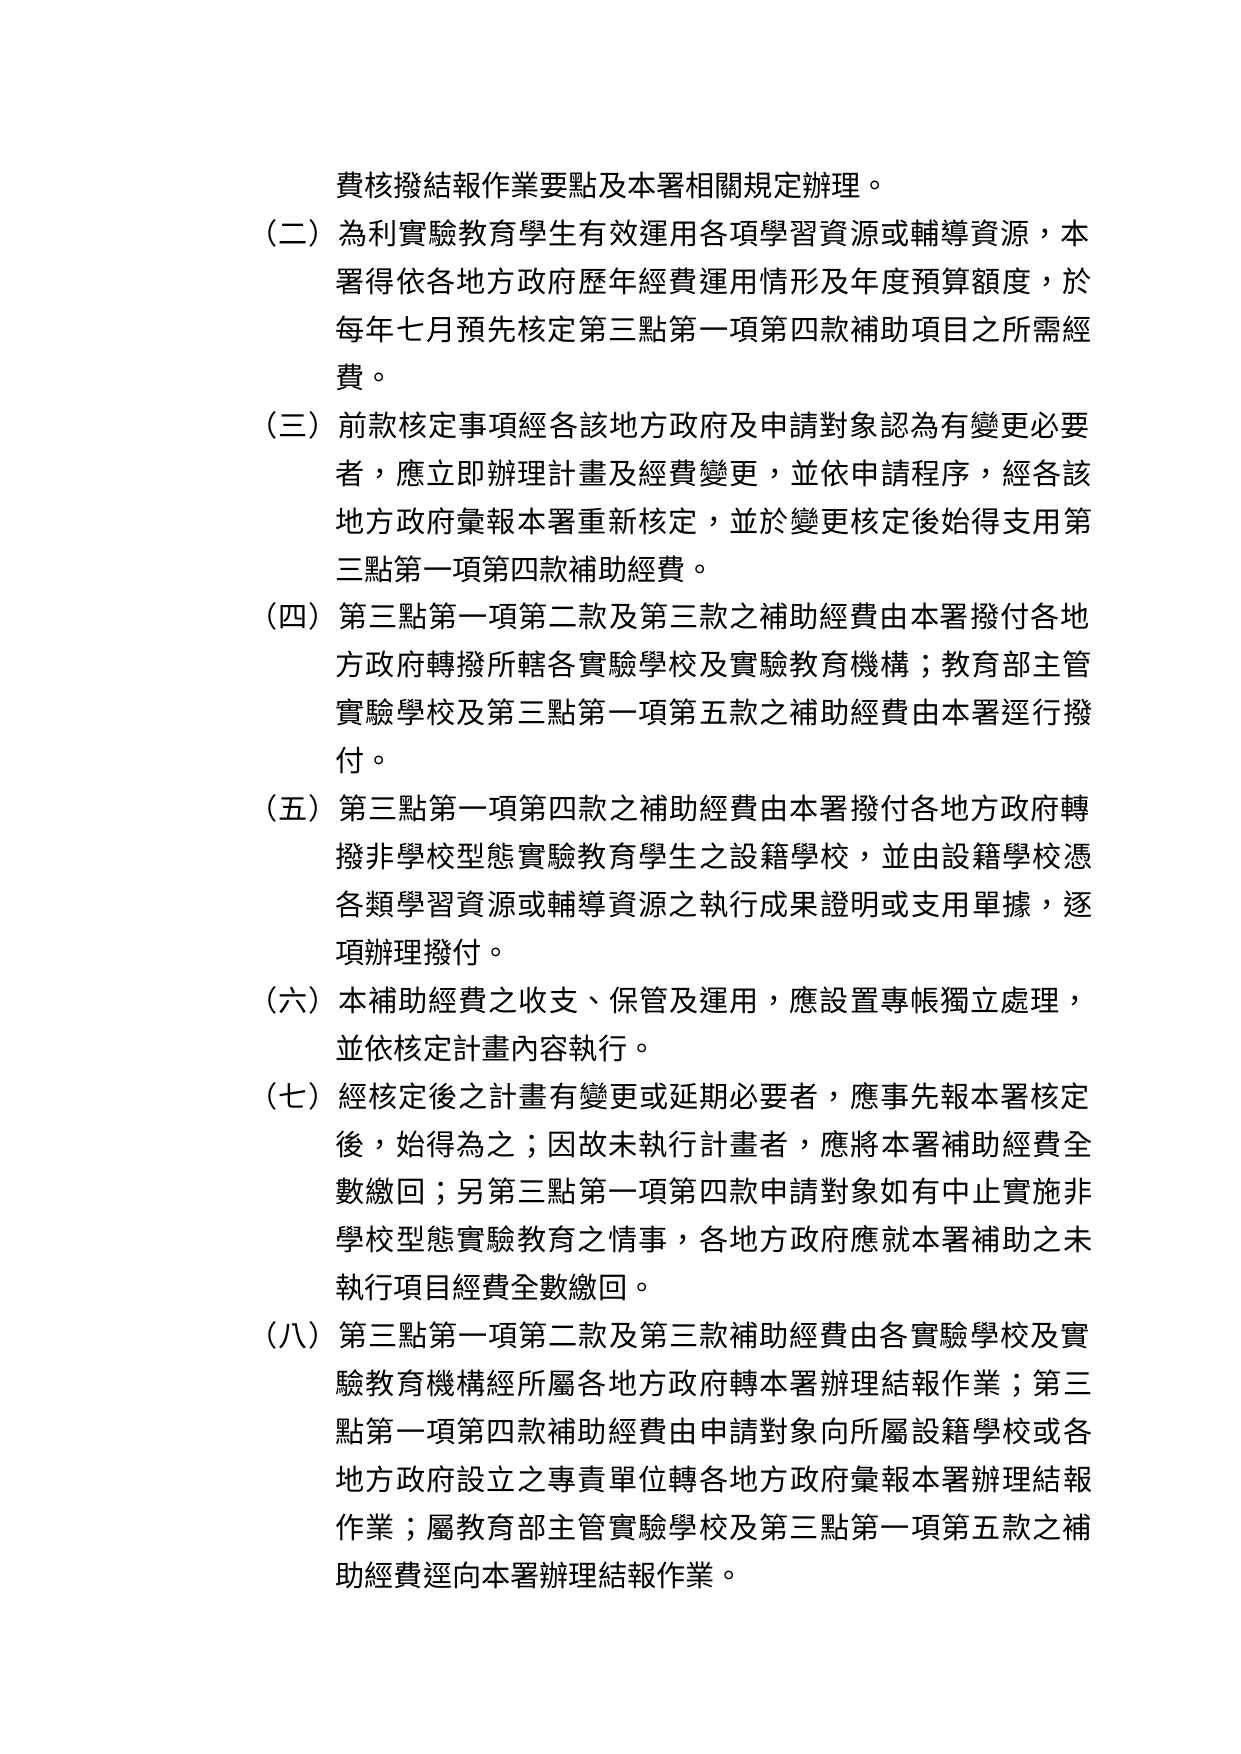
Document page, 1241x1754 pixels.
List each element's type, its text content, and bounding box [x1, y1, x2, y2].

text （八）第三點第一項第二款及第三款補助經費由各實驗學校及實驗教育機構經所屬各地方政府轉本署辦理結報作業；第三點第一項第四款補助經費由申請對象向所屬設籍學校或各地方政府設立之專責單位轉各地方政府彙報本署辦理結報作業；屬教育部主管實驗學校及第三點第一項第五款之補助經費逕向本署辦理結報作業。 [248, 1308, 1092, 1596]
text 費核撥結報作業要點及本署相關規定辦理。 [248, 158, 1092, 206]
text （七）經核定後之計畫有變更或延期必要者，應事先報本署核定後，始得為之；因故未執行計畫者，應將本署補助經費全數繳回；另第三點第一項第四款申請對象如有中止實施非學校型態實驗教育之情事，各地方政府應就本署補助之未執行項目經費全數繳回。 [248, 1069, 1092, 1308]
text （二）為利實驗教育學生有效運用各項學習資源或輔導資源，本署得依各地方政府歷年經費運用情形及年度預算額度，於每年七月預先核定第三點第一項第四款補助項目之所需經費。 [248, 206, 1092, 398]
text （五）第三點第一項第四款之補助經費由本署撥付各地方政府轉撥非學校型態實驗教育學生之設籍學校，並由設籍學校憑各類學習資源或輔導資源之執行成果證明或支用單據，逐項辦理撥付。 [248, 781, 1092, 973]
text （三）前款核定事項經各該地方政府及申請對象認為有變更必要者，應立即辦理計畫及經費變更，並依申請程序，經各該地方政府彙報本署重新核定，並於變更核定後始得支用第三點第一項第四款補助經費。 [248, 398, 1092, 589]
text （六）本補助經費之收支、保管及運用，應設置專帳獨立處理，並依核定計畫內容執行。 [248, 973, 1092, 1069]
text （四）第三點第一項第二款及第三款之補助經費由本署撥付各地方政府轉撥所轄各實驗學校及實驗教育機構；教育部主管實驗學校及第三點第一項第五款之補助經費由本署逕行撥付。 [248, 589, 1092, 781]
